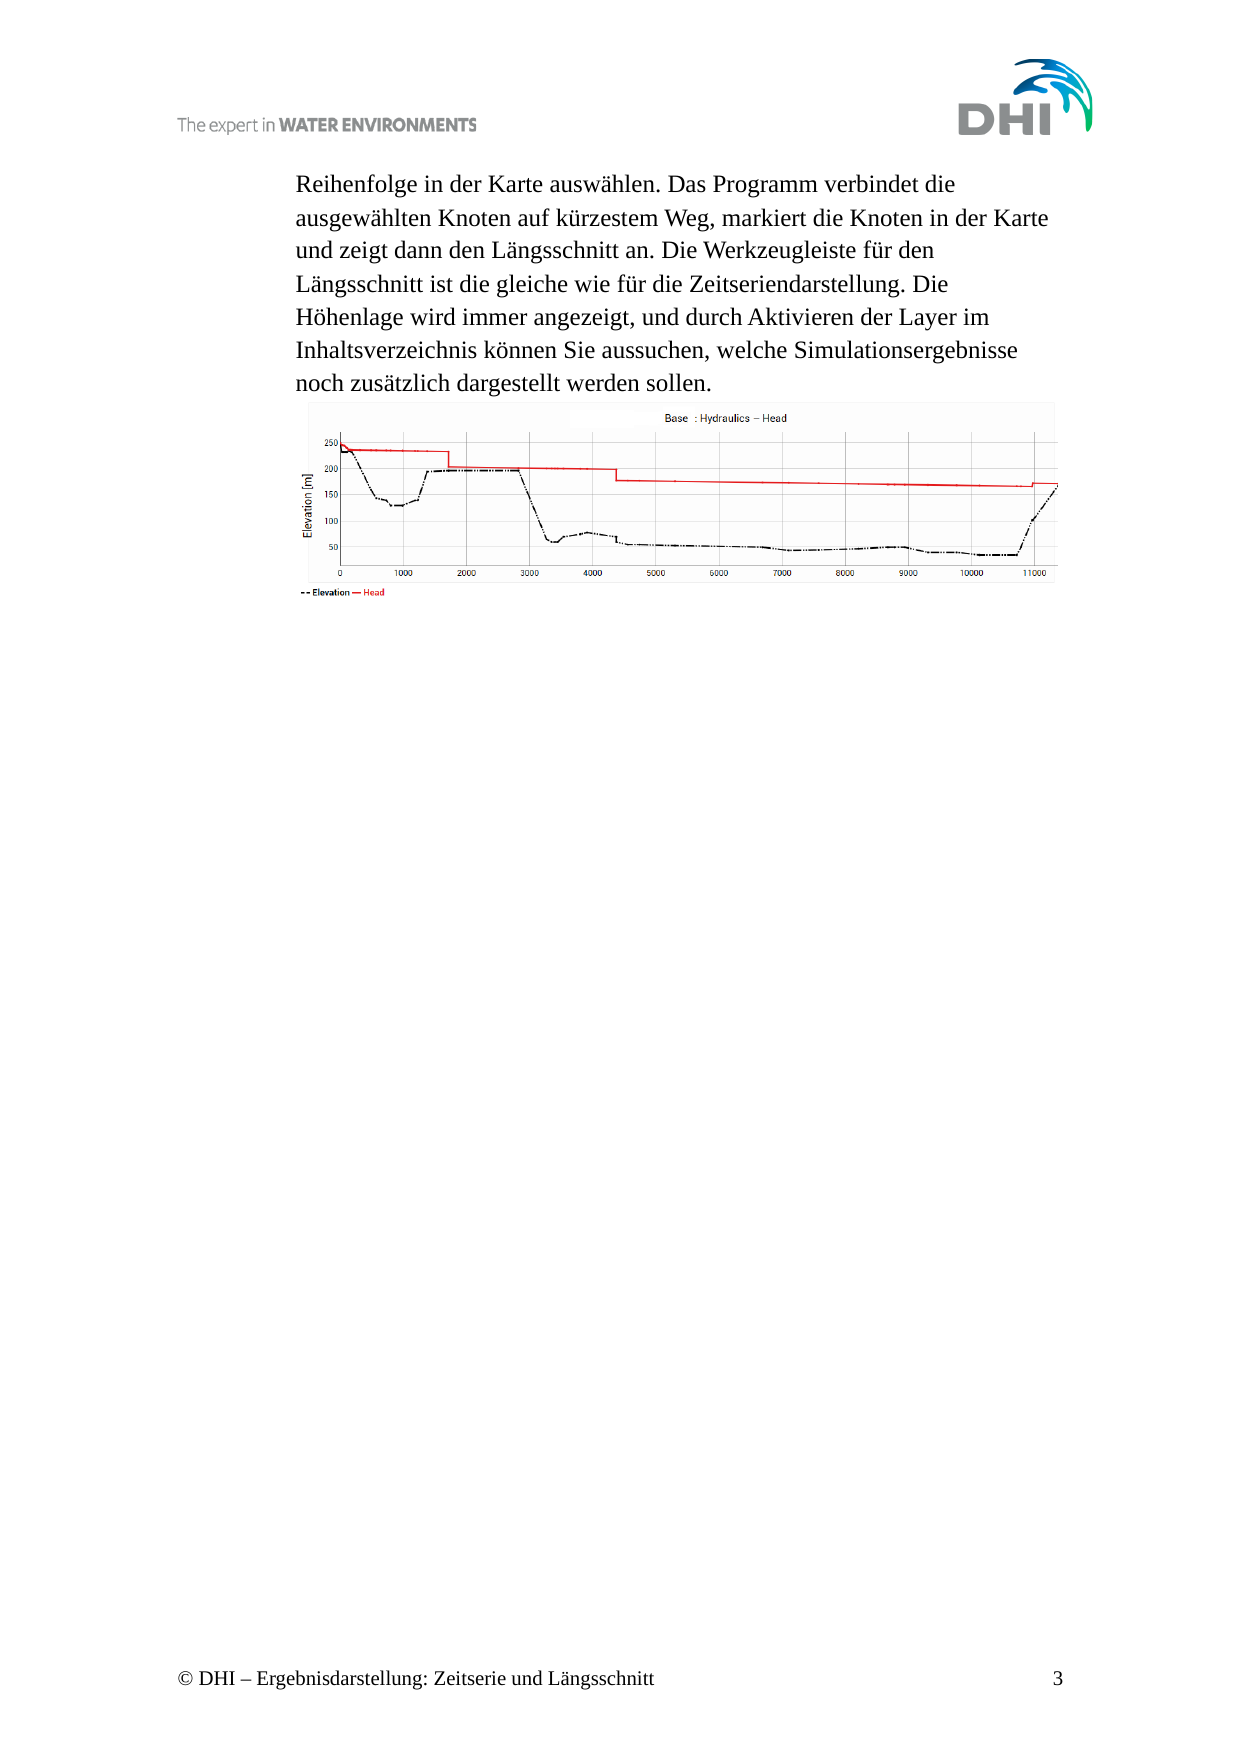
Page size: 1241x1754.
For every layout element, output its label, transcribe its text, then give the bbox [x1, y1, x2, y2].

picture [295, 400, 1063, 612]
picture [958, 59, 1093, 135]
picture [177, 117, 477, 135]
text Reihenfolge in der Karte auswählen. Das Programm verbindet die ausgewählten Knoten auf kürzestem Weg, markiert die Knoten in der Karte und zeigt dann den Längsschnitt an. Die Werkzeugleiste für den Längsschnitt ist die gleiche wie für die Zeitseriendarstellung. Die Höhenlage wird immer angezeigt, und durch Aktivieren der Layer im Inhaltsverzeichnis können Sie aussuchen, welche Simulationsergebnisse noch zusätzlich dargestellt werden sollen. [295, 169, 1063, 396]
